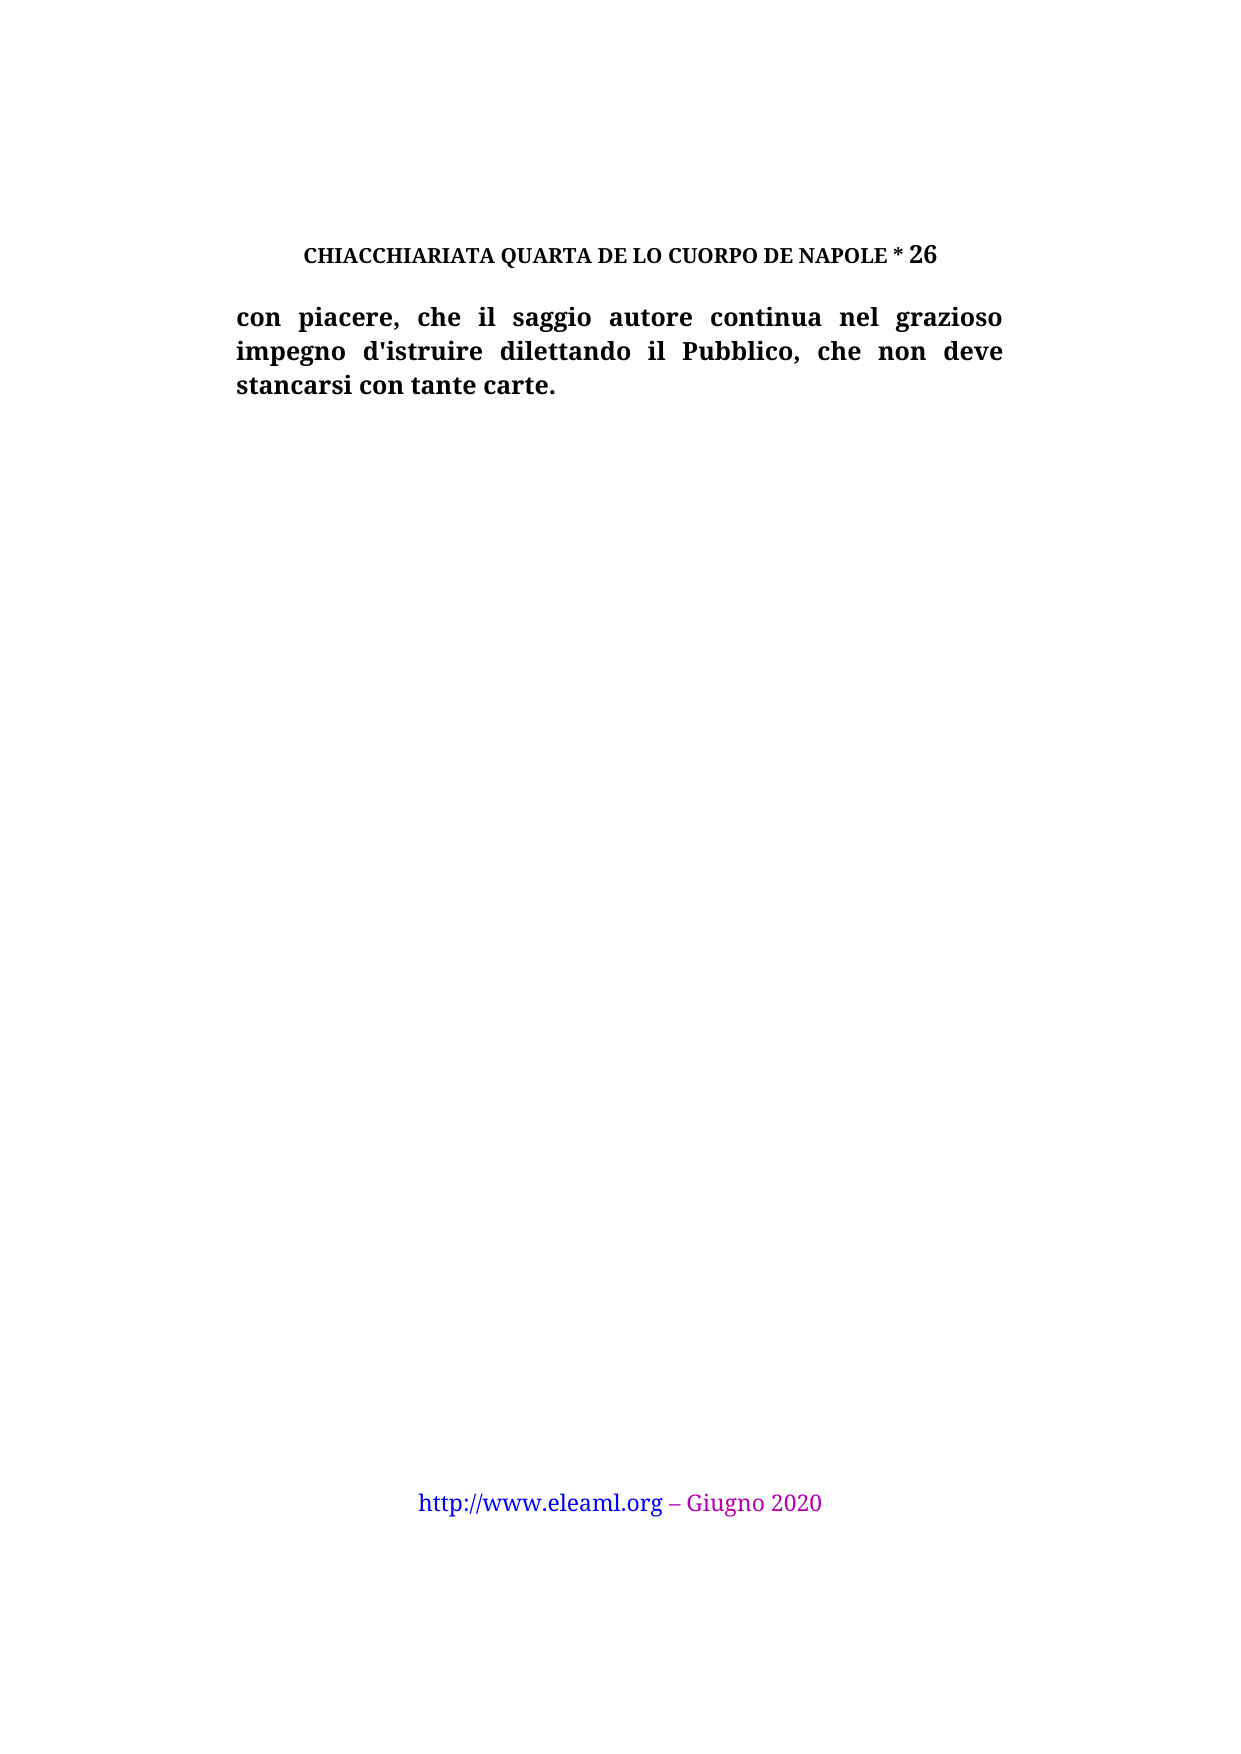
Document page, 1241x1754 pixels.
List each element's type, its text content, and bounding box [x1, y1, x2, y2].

text con piacere, che il saggio autore continua nel grazioso impegno d'istruire dilettando il Pubblico, che non deve stancarsi con tante carte. [236, 300, 1004, 402]
